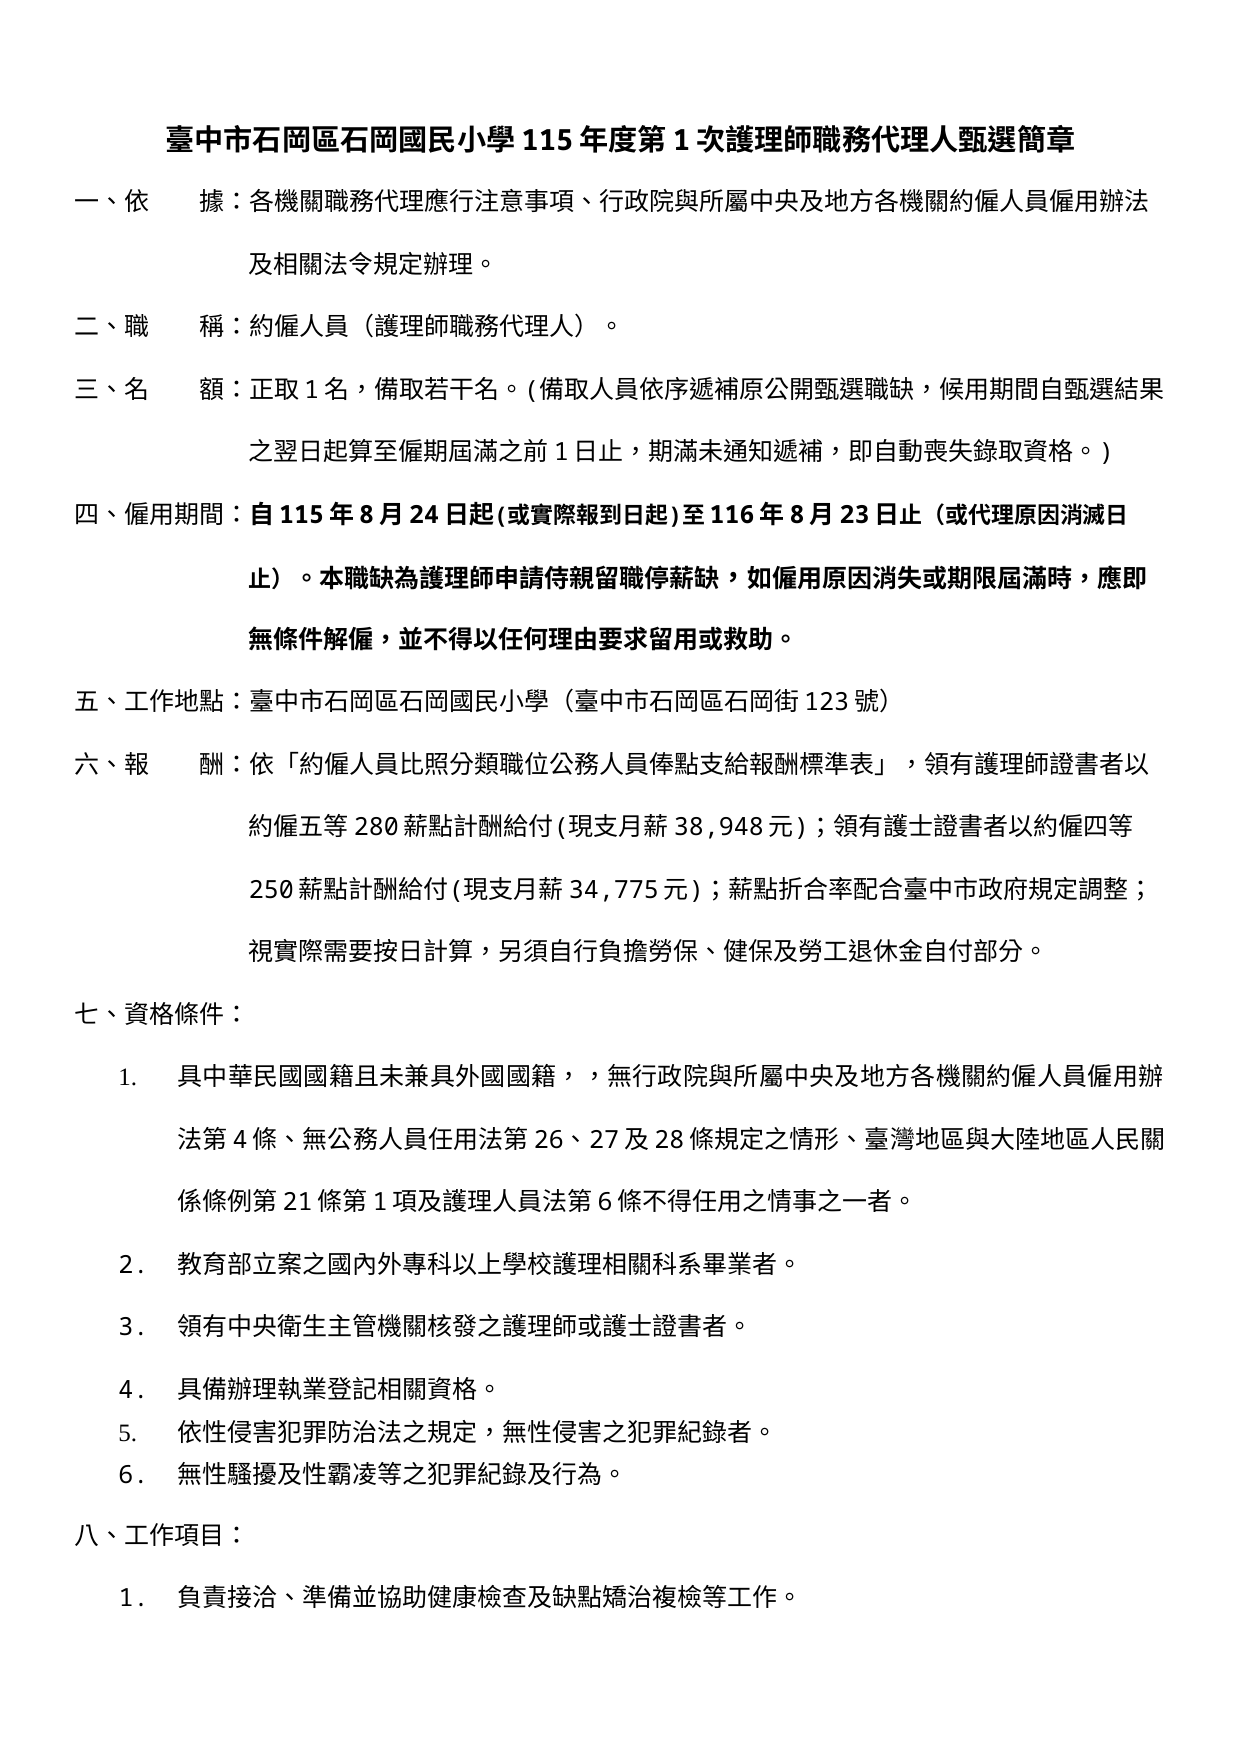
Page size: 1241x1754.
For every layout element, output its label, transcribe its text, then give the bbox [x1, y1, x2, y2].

text 四、僱用期間：自115年8月24日起(或實際報到日起)至116年8月23日止（或代理原因消滅日止）。本職缺為護理師申請侍親留職停薪缺，如僱用原因消失或期限屆滿時，應即無條件解僱，並不得以任何理由要求留用或救助。 [74, 471, 1166, 658]
list 教育部立案之國內外專科以上學校護理相關科系畢業者。 [118, 1221, 1166, 1283]
text 三、名 額：正取1名，備取若干名。(備取人員依序遞補原公開甄選職缺，候用期間自甄選結果之翌日起算至僱期屆滿之前1日止，期滿未通知遞補，即自動喪失錄取資格。) [74, 346, 1166, 471]
text 五、工作地點：臺中市石岡區石岡國民小學（臺中市石岡區石岡街123號） [74, 658, 1166, 721]
list 無性騷擾及性霸凌等之犯罪紀錄及行為。 [118, 1450, 1166, 1492]
text 六、報 酬：依「約僱人員比照分類職位公務人員俸點支給報酬標準表」，領有護理師證書者以約僱五等280薪點計酬給付(現支月薪38,948元)；領有護士證書者以約僱四等250薪點計酬給付(現支月薪34,775元)；薪點折合率配合臺中市政府規定調整；視實際需要按日計算，另須自行負擔勞保、健保及勞工退休金自付部分。 [74, 721, 1166, 971]
list 具中華民國國籍且未兼具外國國籍，，無行政院與所屬中央及地方各機關約僱人員僱用辦法第4條、無公務人員任用法第26、27及28條規定之情形、臺灣地區與大陸地區人民關係條例第21條第1項及護理人員法第6條不得任用之情事之一者。 [118, 1033, 1166, 1221]
text 一、依 據：各機關職務代理應行注意事項、行政院與所屬中央及地方各機關約僱人員僱用辦法及相關法令規定辦理。 [74, 158, 1166, 283]
list 負責接洽、準備並協助健康檢查及缺點矯治複檢等工作。 [118, 1554, 1166, 1617]
list 依性侵害犯罪防治法之規定，無性侵害之犯罪紀錄者。 [118, 1408, 1166, 1450]
list 領有中央衛生主管機關核發之護理師或護士證書者。 [118, 1283, 1166, 1346]
list 具備辦理執業登記相關資格。 [118, 1346, 1166, 1408]
text 七、資格條件： [74, 971, 1166, 1033]
text 八、工作項目： [74, 1492, 1166, 1554]
text 二、職 稱：約僱人員（護理師職務代理人）。 [74, 283, 1166, 346]
text 臺中市石岡區石岡國民小學115年度第1次護理師職務代理人甄選簡章 [74, 96, 1166, 158]
